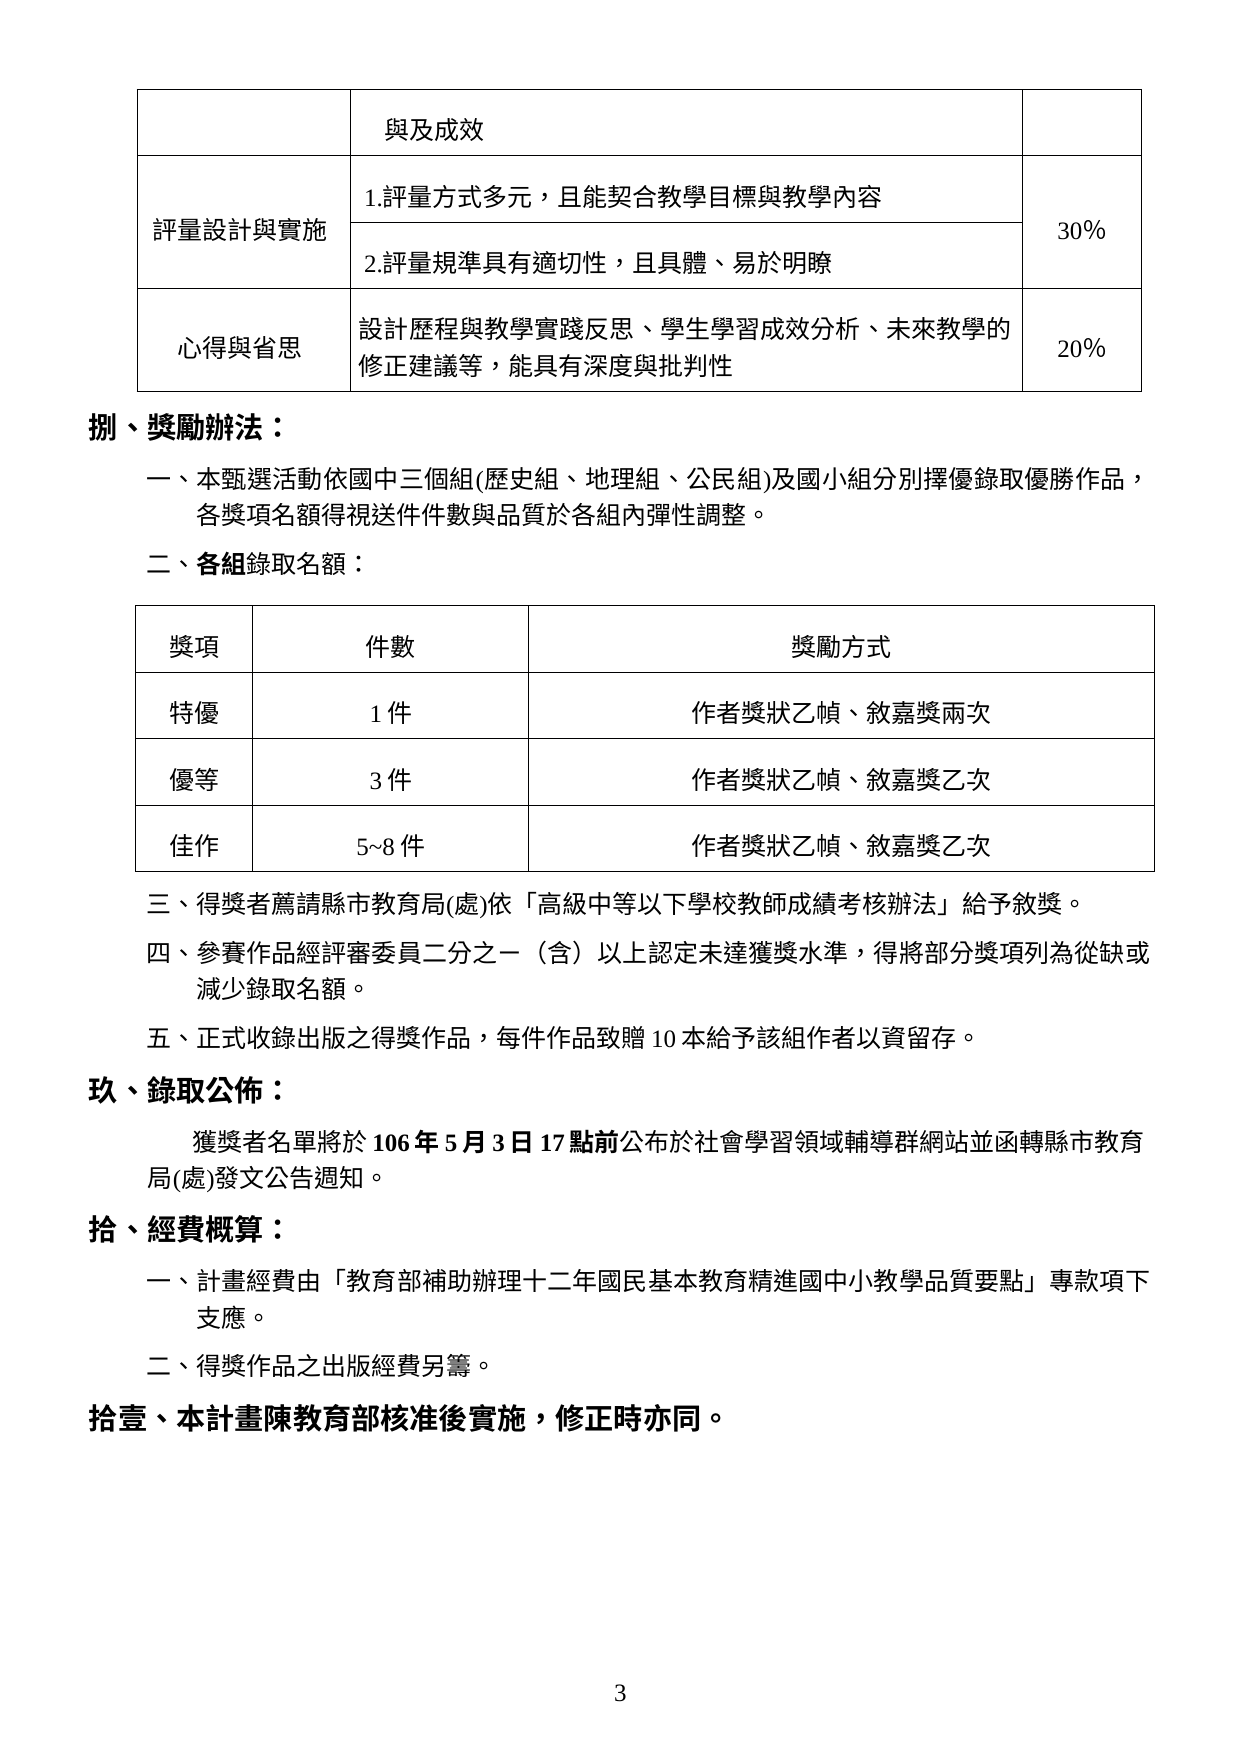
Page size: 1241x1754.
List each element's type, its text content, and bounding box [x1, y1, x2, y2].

table_cell 30％ [1023, 156, 1141, 288]
text 拾、經費概算： [89, 1207, 1152, 1249]
table_header 獎勵方式 [529, 606, 1154, 672]
table_cell 設計歷程與教學實踐反思、學生學習成效分析、未來教學的修正建議等，能具有深度與批判性 [351, 289, 1022, 391]
text 五、正式收錄出版之得獎作品，每件作品致贈10本給予該組作者以資留存。 [146, 1018, 1152, 1055]
table_cell 5~8件 [253, 806, 528, 871]
table_cell 3件 [253, 739, 528, 805]
table_cell 心得與省思 [138, 289, 350, 391]
table_cell 2.評量規準具有適切性，且具體、易於明瞭 [351, 223, 1022, 288]
table_cell 評量設計與實施 [138, 156, 350, 288]
text 捌、獎勵辦法： [89, 404, 1152, 447]
table_cell 與及成效 [351, 90, 1022, 155]
table_header 件數 [253, 606, 528, 672]
table_cell 20％ [1023, 289, 1141, 391]
text 三、得獎者薦請縣市教育局(處)依「高級中等以下學校教師成績考核辦法」給予敘獎。 [146, 885, 1152, 921]
text 拾壹、本計畫陳教育部核准後實施，修正時亦同。 [89, 1396, 1152, 1438]
text 二、各組錄取名額： [146, 544, 1152, 580]
table_cell 優等 [136, 739, 252, 805]
text 一、計畫經費由「教育部補助辦理十二年國民基本教育精進國中小教學品質要點」專款項下支應。 [146, 1262, 1152, 1334]
table_cell 作者獎狀乙幀、敘嘉獎乙次 [529, 806, 1154, 871]
text 四、參賽作品經評審委員二分之ㄧ（含）以上認定未達獲獎水準，得將部分獎項列為從缺或減少錄取名額。 [146, 933, 1152, 1006]
table_cell 特優 [136, 673, 252, 738]
table_cell [138, 90, 350, 155]
table_cell 1件 [253, 673, 528, 738]
text 玖、錄取公佈： [89, 1067, 1152, 1109]
table_cell 1.評量方式多元，且能契合教學目標與教學內容 [351, 156, 1022, 222]
table_cell 作者獎狀乙幀、敘嘉獎乙次 [529, 739, 1154, 805]
text 一、本甄選活動依國中三個組(歷史組、地理組、公民組)及國小組分別擇優錄取優勝作品，各獎項名額得視送件件數與品質於各組內彈性調整。 [146, 459, 1152, 532]
text 獲獎者名單將於106年5月3日17點前公布於社會學習領域輔導群網站並函轉縣市教育局(處)發文公告週知。 [148, 1122, 1152, 1194]
text 二、得獎作品之出版經費另籌。 [146, 1347, 1152, 1383]
table_cell [1023, 90, 1141, 155]
table_cell 作者獎狀乙幀、敘嘉獎兩次 [529, 673, 1154, 738]
table_cell 佳作 [136, 806, 252, 871]
table_header 獎項 [136, 606, 252, 672]
